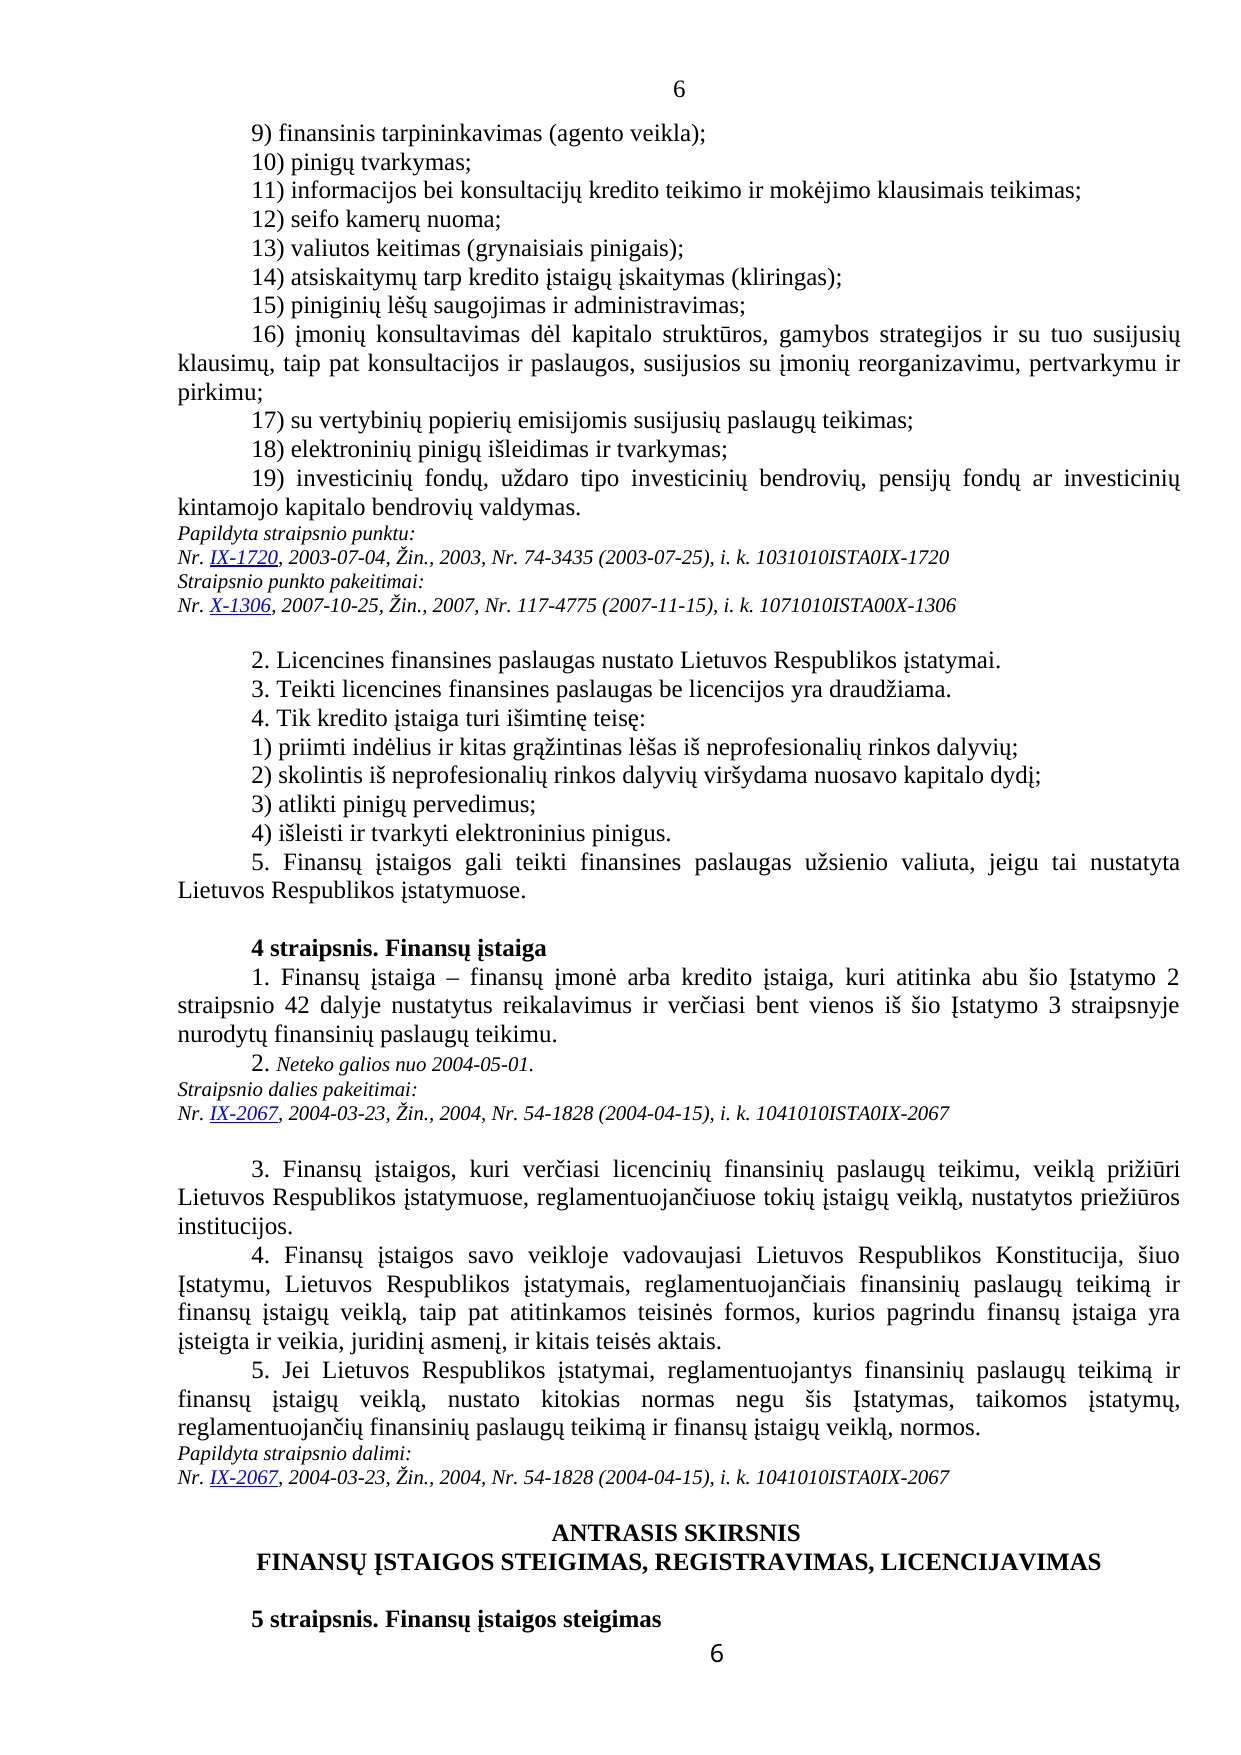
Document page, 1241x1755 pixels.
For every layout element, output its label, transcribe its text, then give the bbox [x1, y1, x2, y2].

text 17) su vertybinių popierių emisijomis susijusių paslaugų teikimas; [177, 406, 1181, 434]
text Nr. IX-2067, 2004-03-23, Žin., 2004, Nr. 54-1828 (2004-04-15), i. k. 1041010ISTA0IX-2067 [177, 1465, 1181, 1489]
text 4 straipsnis. Finansų įstaiga [177, 933, 1181, 962]
text 2) skolintis iš neprofesionalių rinkos dalyvių viršydama nuosavo kapitalo dydį; [177, 761, 1181, 789]
text 4. Finansų įstaigos savo veikloje vadovaujasi Lietuvos Respublikos Konstitucija, šiuo Įstatymu, Lietuvos Respublikos įstatymais, reglamentuojančiais finansinių paslaugų teikimą ir finansų įstaigų veiklą, taip pat atitinkamos teisinės formos, kurios pagrindu finansų įstaiga yra įsteigta ir veikia, juridinį asmenį, ir kitais teisės aktais. [177, 1240, 1181, 1355]
text 15) piniginių lėšų saugojimas ir administravimas; [177, 291, 1181, 319]
text Nr. X-1306, 2007-10-25, Žin., 2007, Nr. 117-4775 (2007-11-15), i. k. 1071010ISTA00X-1306 [177, 593, 1181, 617]
text Papildyta straipsnio punktu: [177, 521, 1181, 545]
text 5. Finansų įstaigos gali teikti finansines paslaugas užsienio valiuta, jeigu tai nustatyta Lietuvos Respublikos įstatymuose. [177, 847, 1181, 904]
text Papildyta straipsnio dalimi: [177, 1441, 1181, 1465]
text FINANSŲ ĮSTAIGOS STEIGIMAS, REGISTRAVIMAS, LICENCIJAVIMAS [177, 1547, 1181, 1576]
text ANTRASIS SKIRSNIS [177, 1518, 1181, 1547]
text 12) seifo kamerų nuoma; [177, 204, 1181, 233]
text 3. Teikti licencines finansines paslaugas be licencijos yra draudžiama. [177, 674, 1181, 703]
text 18) elektroninių pinigų išleidimas ir tvarkymas; [177, 434, 1181, 463]
text Nr. IX-2067, 2004-03-23, Žin., 2004, Nr. 54-1828 (2004-04-15), i. k. 1041010ISTA0IX-2067 [177, 1101, 1181, 1125]
text 3) atlikti pinigų pervedimus; [177, 789, 1181, 818]
text 16) įmonių konsultavimas dėl kapitalo struktūros, gamybos strategijos ir su tuo susijusių klausimų, taip pat konsultacijos ir paslaugos, susijusios su įmonių reorganizavimu, pertvarkymu ir pirkimu; [177, 319, 1181, 406]
text 5 straipsnis. Finansų įstaigos steigimas [177, 1604, 1181, 1633]
text 4) išleisti ir tvarkyti elektroninius pinigus. [177, 818, 1181, 847]
text Straipsnio punkto pakeitimai: [177, 569, 1181, 593]
text 10) pinigų tvarkymas; [177, 147, 1181, 176]
text 2. Licencines finansines paslaugas nustato Lietuvos Respublikos įstatymai. [177, 646, 1181, 674]
text 19) investicinių fondų, uždaro tipo investicinių bendrovių, pensijų fondų ar investicinių kintamojo kapitalo bendrovių valdymas. [177, 463, 1181, 521]
text 3. Finansų įstaigos, kuri verčiasi licencinių finansinių paslaugų teikimu, veiklą prižiūri Lietuvos Respublikos įstatymuose, reglamentuojančiuose tokių įstaigų veiklą, nustatytos priežiūros institucijos. [177, 1154, 1181, 1240]
text 14) atsiskaitymų tarp kredito įstaigų įskaitymas (kliringas); [177, 262, 1181, 291]
text 1) priimti indėlius ir kitas grąžintinas lėšas iš neprofesionalių rinkos dalyvių; [177, 732, 1181, 761]
text 1. Finansų įstaiga – finansų įmonė arba kredito įstaiga, kuri atitinka abu šio Įstatymo 2 straipsnio 42 dalyje nustatytus reikalavimus ir verčiasi bent vienos iš šio Įstatymo 3 straipsnyje nurodytų finansinių paslaugų teikimu. [177, 962, 1181, 1048]
text Nr. IX-1720, 2003-07-04, Žin., 2003, Nr. 74-3435 (2003-07-25), i. k. 1031010ISTA0IX-1720 [177, 545, 1181, 569]
text 2. Neteko galios nuo 2004-05-01. [177, 1048, 1181, 1077]
text 9) finansinis tarpininkavimas (agento veikla); [177, 118, 1181, 147]
text 4. Tik kredito įstaiga turi išimtinę teisę: [177, 703, 1181, 732]
text 13) valiutos keitimas (grynaisiais pinigais); [177, 233, 1181, 262]
text Straipsnio dalies pakeitimai: [177, 1077, 1181, 1101]
text 5. Jei Lietuvos Respublikos įstatymai, reglamentuojantys finansinių paslaugų teikimą ir finansų įstaigų veiklą, nustato kitokias normas negu šis Įstatymas, taikomos įstatymų, reglamentuojančių finansinių paslaugų teikimą ir finansų įstaigų veiklą, normos. [177, 1355, 1181, 1441]
text 11) informacijos bei konsultacijų kredito teikimo ir mokėjimo klausimais teikimas; [177, 176, 1181, 204]
